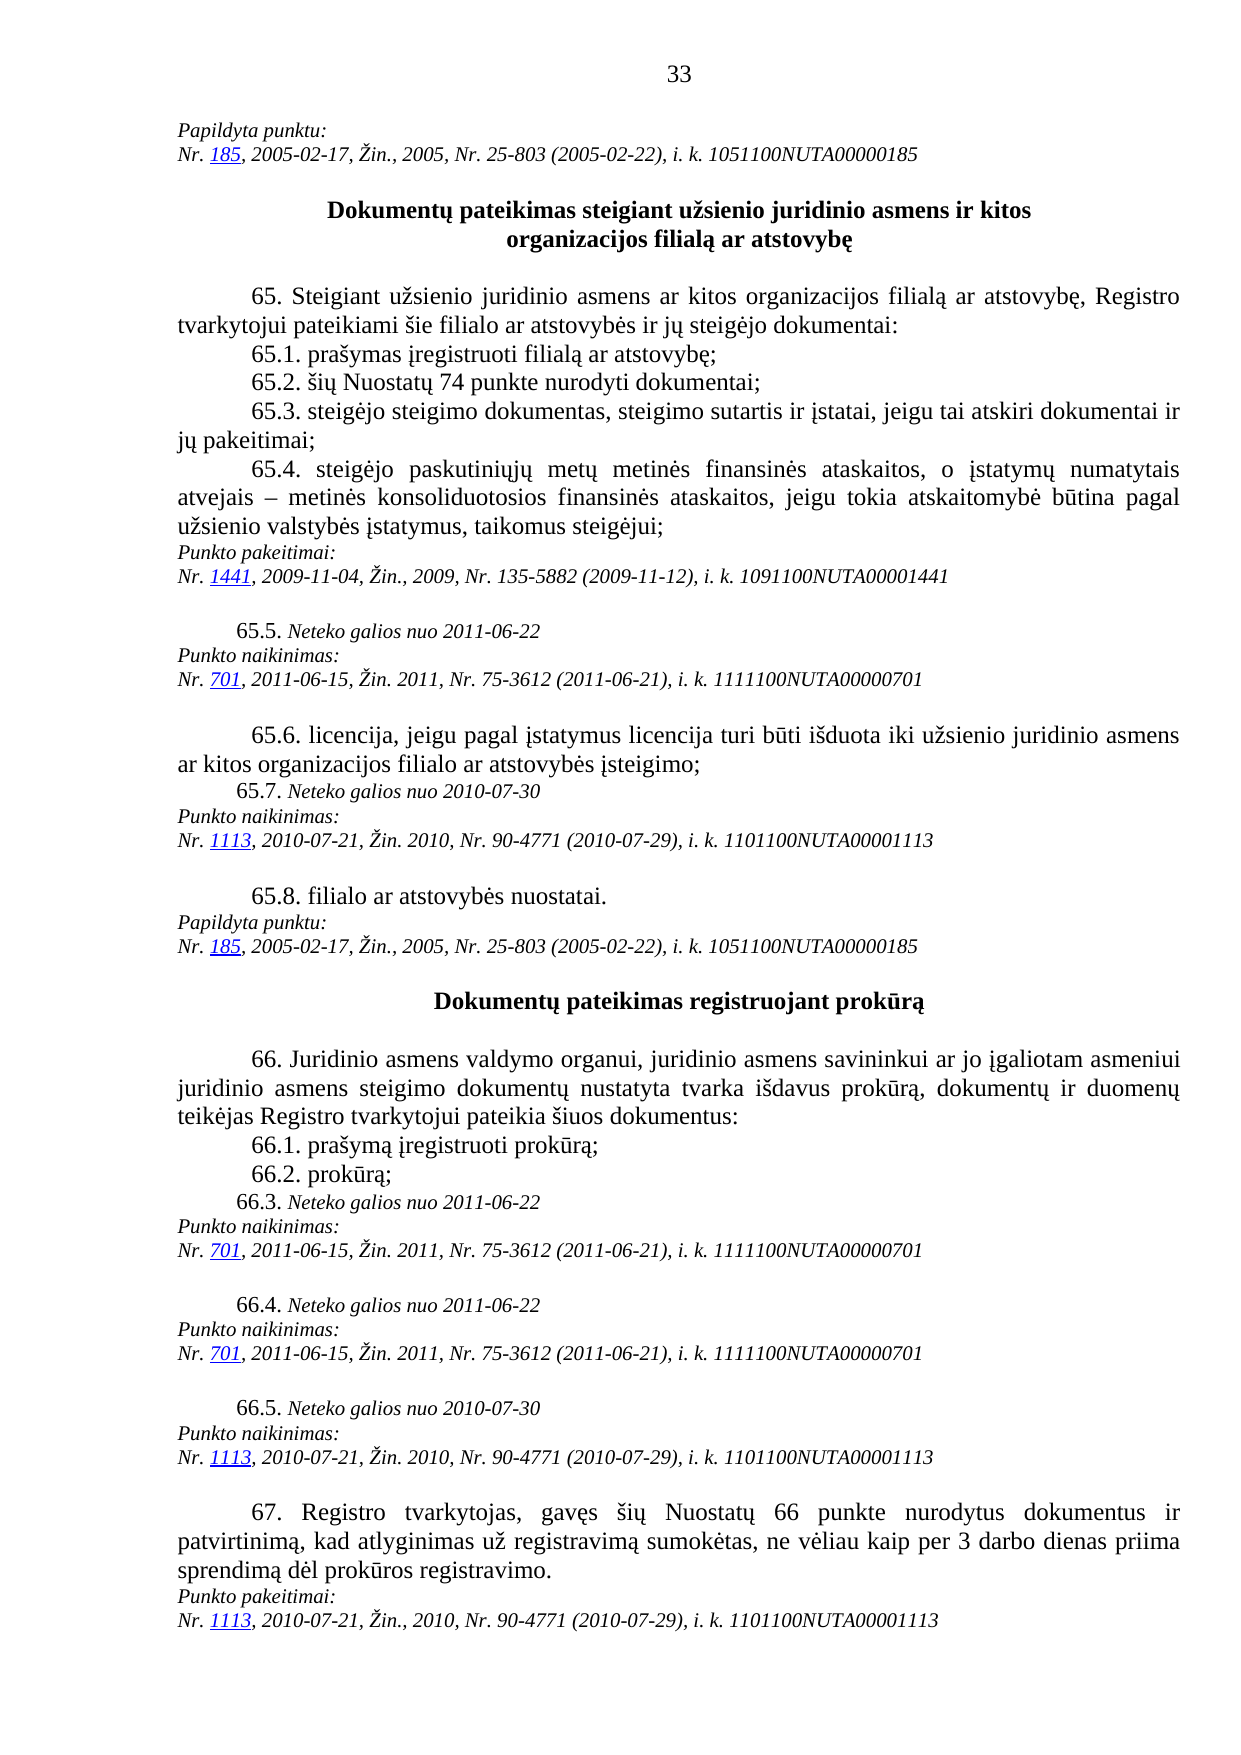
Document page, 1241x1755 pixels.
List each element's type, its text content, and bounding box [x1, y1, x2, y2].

text 65.6. licencija, jeigu pagal įstatymus licencija turi būti išduota iki užsienio juridinio asmens ar kitos organizacijos filialo ar atstovybės įsteigimo; [177, 720, 1181, 778]
text 66.4. Neteko galios nuo 2011-06-22 [177, 1291, 1181, 1317]
text Dokumentų pateikimas steigiant užsienio juridinio asmens ir kitos [177, 195, 1181, 224]
text 65. Steigiant užsienio juridinio asmens ar kitos organizacijos filialą ar atstovybę, Registro tvarkytojui pateikiami šie filialo ar atstovybės ir jų steigėjo dokumentai: [177, 281, 1181, 339]
text Papildyta punktu: [177, 118, 1181, 142]
text Nr. 701, 2011-06-15, Žin. 2011, Nr. 75-3612 (2011-06-21), i. k. 1111100NUTA00000701 [177, 667, 1181, 691]
text 67. Registro tvarkytojas, gavęs šių Nuostatų 66 punkte nurodytus dokumentus ir patvirtinimą, kad atlyginimas už registravimą sumokėtas, ne vėliau kaip per 3 darbo dienas priima sprendimą dėl prokūros registravimo. [177, 1497, 1181, 1584]
text Punkto naikinimas: [177, 1421, 1181, 1444]
text 66.1. prašymą įregistruoti prokūrą; [177, 1130, 1181, 1159]
text Nr. 701, 2011-06-15, Žin. 2011, Nr. 75-3612 (2011-06-21), i. k. 1111100NUTA00000701 [177, 1341, 1181, 1365]
text 66.3. Neteko galios nuo 2011-06-22 [177, 1188, 1181, 1214]
text 66.2. prokūrą; [177, 1159, 1181, 1188]
text 65.3. steigėjo steigimo dokumentas, steigimo sutartis ir įstatai, jeigu tai atskiri dokumentai ir jų pakeitimai; [177, 396, 1181, 454]
text 66.5. Neteko galios nuo 2010-07-30 [177, 1394, 1181, 1421]
text Punkto naikinimas: [177, 804, 1181, 828]
text Dokumentų pateikimas registruojant prokūrą [177, 986, 1181, 1015]
text Nr. 1113, 2010-07-21, Žin., 2010, Nr. 90-4771 (2010-07-29), i. k. 1101100NUTA00001113 [177, 1608, 1181, 1632]
text Nr. 1113, 2010-07-21, Žin. 2010, Nr. 90-4771 (2010-07-29), i. k. 1101100NUTA00001113 [177, 1444, 1181, 1469]
text Punkto pakeitimai: [177, 540, 1181, 564]
text Nr. 185, 2005-02-17, Žin., 2005, Nr. 25-803 (2005-02-22), i. k. 1051100NUTA00000185 [177, 934, 1181, 958]
text 65.4. steigėjo paskutiniųjų metų metinės finansinės ataskaitos, o įstatymų numatytais atvejais – metinės konsoliduotosios finansinės ataskaitos, jeigu tokia atskaitomybė būtina pagal užsienio valstybės įstatymus, taikomus steigėjui; [177, 454, 1181, 540]
text Punkto naikinimas: [177, 1214, 1181, 1238]
text 65.1. prašymas įregistruoti filialą ar atstovybę; [177, 339, 1181, 367]
text 65.5. Neteko galios nuo 2011-06-22 [177, 617, 1181, 643]
text 65.2. šių Nuostatų 74 punkte nurodyti dokumentai; [177, 367, 1181, 396]
text 65.8. filialo ar atstovybės nuostatai. [177, 881, 1181, 909]
text 65.7. Neteko galios nuo 2010-07-30 [177, 778, 1181, 804]
text organizacijos filialą ar atstovybę [177, 224, 1181, 252]
text Nr. 701, 2011-06-15, Žin. 2011, Nr. 75-3612 (2011-06-21), i. k. 1111100NUTA00000701 [177, 1238, 1181, 1262]
text Nr. 1113, 2010-07-21, Žin. 2010, Nr. 90-4771 (2010-07-29), i. k. 1101100NUTA00001113 [177, 828, 1181, 852]
text 66. Juridinio asmens valdymo organui, juridinio asmens savininkui ar jo įgaliotam asmeniui juridinio asmens steigimo dokumentų nustatyta tvarka išdavus prokūrą, dokumentų ir duomenų teikėjas Registro tvarkytojui pateikia šiuos dokumentus: [177, 1044, 1181, 1130]
text Nr. 1441, 2009-11-04, Žin., 2009, Nr. 135-5882 (2009-11-12), i. k. 1091100NUTA00001441 [177, 564, 1181, 588]
text Punkto naikinimas: [177, 643, 1181, 667]
text Papildyta punktu: [177, 909, 1181, 934]
text Nr. 185, 2005-02-17, Žin., 2005, Nr. 25-803 (2005-02-22), i. k. 1051100NUTA00000185 [177, 142, 1181, 166]
text Punkto pakeitimai: [177, 1584, 1181, 1608]
text Punkto naikinimas: [177, 1317, 1181, 1341]
